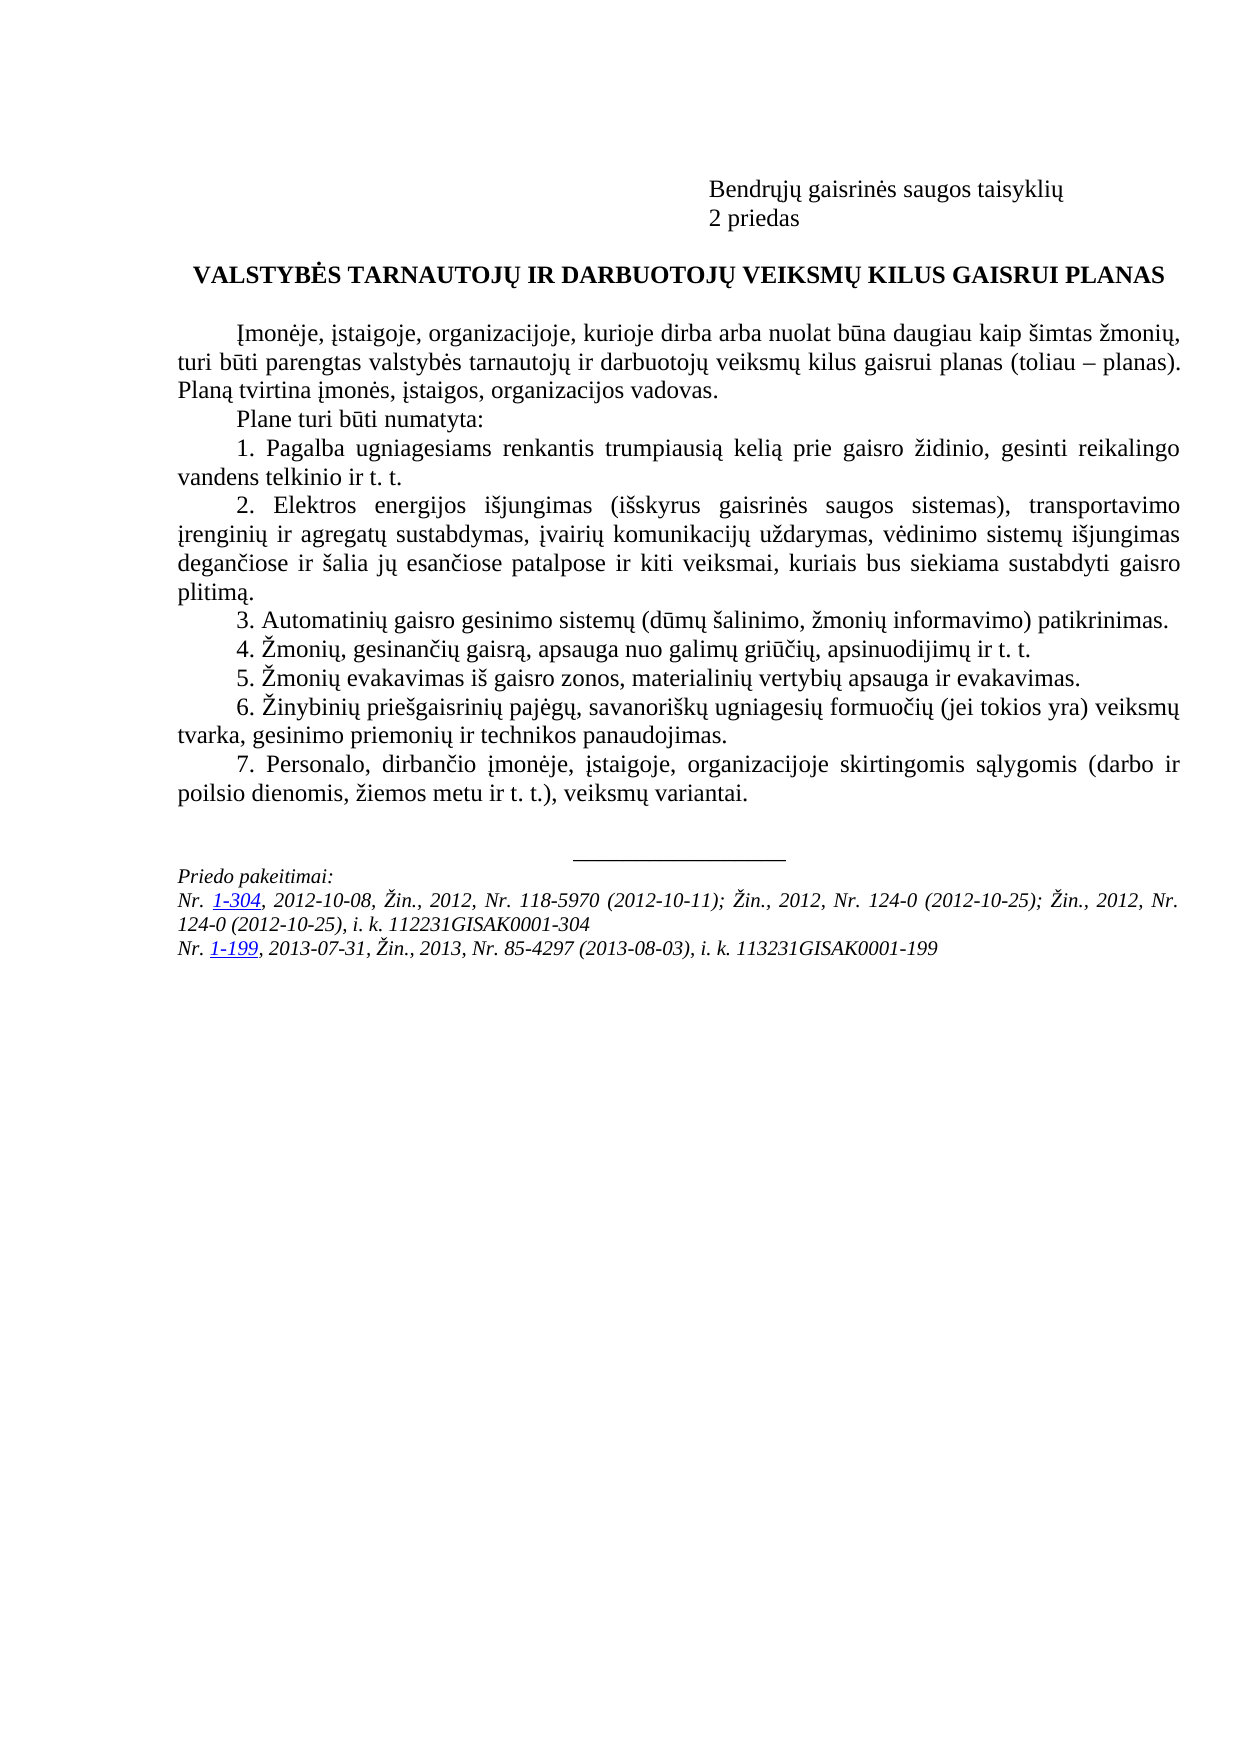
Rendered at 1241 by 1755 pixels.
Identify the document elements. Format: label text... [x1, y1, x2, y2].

text 6. Žinybinių priešgaisrinių pajėgų, savanoriškų ugniagesių formuočių (jei tokios yra) veiksmų tvarka, gesinimo priemonių ir technikos panaudojimas. [177, 692, 1181, 749]
text 2. Elektros energijos išjungimas (išskyrus gaisrinės saugos sistemas), transportavimo įrenginių ir agregatų sustabdymas, įvairių komunikacijų uždarymas, vėdinimo sistemų išjungimas degančiose ir šalia jų esančiose patalpose ir kiti veiksmai, kuriais bus siekiama sustabdyti gaisro plitimą. [177, 490, 1181, 605]
text Įmonėje, įstaigoje, organizacijoje, kurioje dirba arba nuolat būna daugiau kaip šimtas žmonių, turi būti parengtas valstybės tarnautojų ir darbuotojų veiksmų kilus gaisrui planas (toliau – planas). Planą tvirtina įmonės, įstaigos, organizacijos vadovas. [177, 318, 1181, 404]
text Plane turi būti numatyta: [177, 404, 1181, 433]
text Nr. 1-199, 2013-07-31, Žin., 2013, Nr. 85-4297 (2013-08-03), i. k. 113231GISAK0001-199 [177, 936, 1181, 960]
text 1. Pagalba ugniagesiams renkantis trumpiausią kelią prie gaisro židinio, gesinti reikalingo vandens telkinio ir t. t. [177, 433, 1181, 490]
text Bendrųjų gaisrinės saugos taisyklių [709, 174, 1181, 203]
text Nr. 1-304, 2012-10-08, Žin., 2012, Nr. 118-5970 (2012-10-11); Žin., 2012, Nr. 124-0 (2012-10-25); Žin., 2012, Nr. 124-0 (2012-10-25), i. k. 112231GISAK0001-304 [177, 888, 1181, 936]
text VALSTYBĖS TARNAUTOJŲ IR DARBUOTOJŲ VEIKSMŲ KILUS GAISRUI PLANAS [177, 260, 1181, 289]
text Priedo pakeitimai: [177, 864, 1181, 888]
text 7. Personalo, dirbančio įmonėje, įstaigoje, organizacijoje skirtingomis sąlygomis (darbo ir poilsio dienomis, žiemos metu ir t. t.), veiksmų variantai. [177, 749, 1181, 807]
text 2 priedas [177, 203, 1181, 232]
text _________________ [177, 835, 1181, 864]
text 5. Žmonių evakavimas iš gaisro zonos, materialinių vertybių apsauga ir evakavimas. [177, 663, 1181, 692]
text 3. Automatinių gaisro gesinimo sistemų (dūmų šalinimo, žmonių informavimo) patikrinimas. [177, 605, 1181, 634]
text 4. Žmonių, gesinančių gaisrą, apsauga nuo galimų griūčių, apsinuodijimų ir t. t. [177, 634, 1181, 663]
